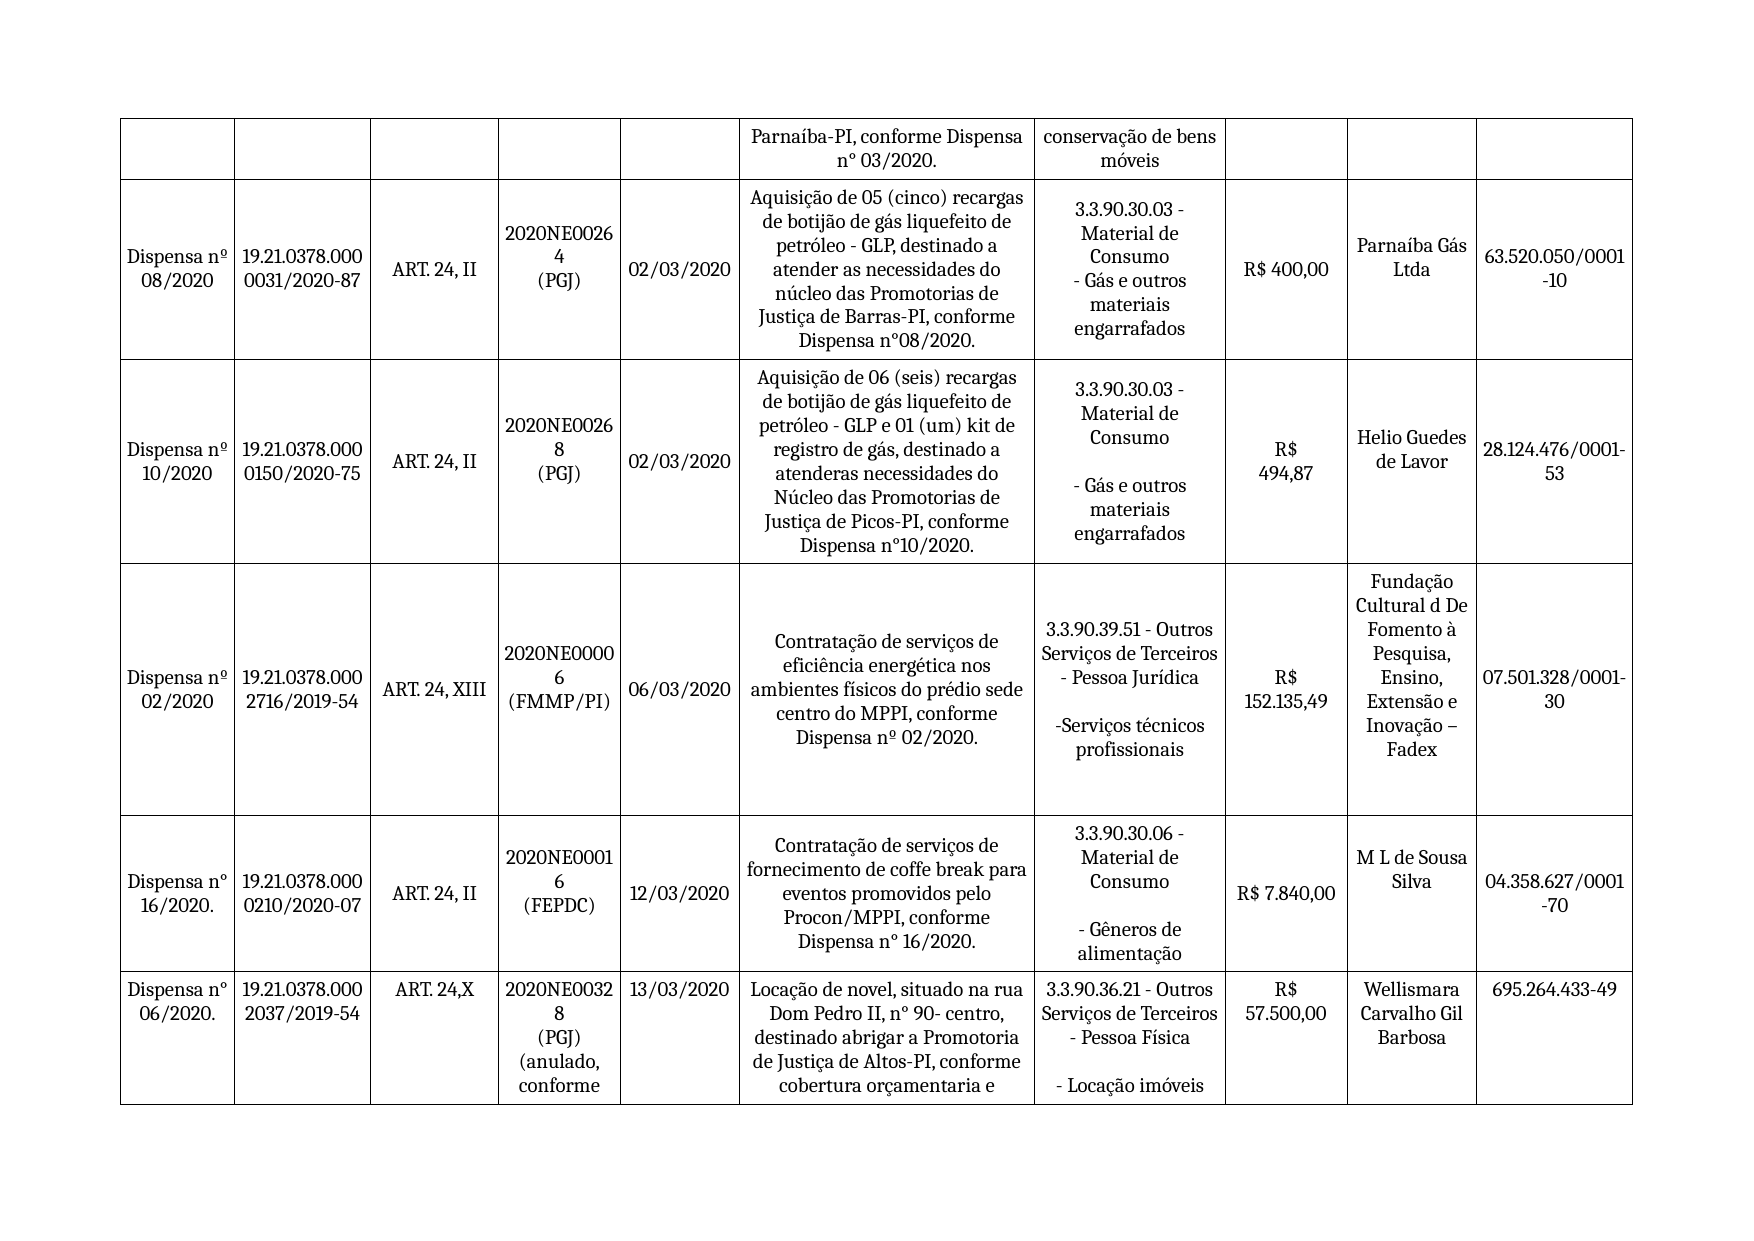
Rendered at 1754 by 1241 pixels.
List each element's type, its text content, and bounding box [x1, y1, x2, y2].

table_cell [235, 119, 370, 178]
table_cell R$ 7.840,00 [1226, 816, 1347, 971]
table_cell [621, 119, 739, 178]
table_cell 3.3.90.39.51 - Outros Serviços de Terceiros - Pessoa Jurídica -Serviços técnicos profissionais [1035, 564, 1225, 815]
table_cell 07.501.328/0001-30 [1477, 564, 1632, 815]
table_cell 13/03/2020 [621, 972, 739, 1103]
table_cell Parnaíba Gás Ltda [1348, 180, 1476, 359]
table_cell 2020NE00006 (FMMP/PI) [499, 564, 620, 815]
table_cell Contratação de serviços de fornecimento de coffe break para eventos promovidos pelo Procon/MPPI, conforme Dispensa n° 16/2020. [740, 816, 1034, 971]
table_cell Dispensa nº 10/2020 [121, 360, 234, 563]
table_cell Fundação Cultural d De Fomento à Pesquisa, Ensino, Extensão e Inovação – Fadex [1348, 564, 1476, 815]
table_cell 19.21.0378.0002716/2019-54 [235, 564, 370, 815]
table_cell R$ 400,00 [1226, 180, 1347, 359]
table_cell 12/03/2020 [621, 816, 739, 971]
table_cell 19.21.0378.0000031/2020-87 [235, 180, 370, 359]
table_cell 02/03/2020 [621, 180, 739, 359]
table_cell [499, 119, 620, 178]
table_cell 2020NE00264 (PGJ) [499, 180, 620, 359]
table_cell 04.358.627/0001-70 [1477, 816, 1632, 971]
table_cell 2020NE00328 (PGJ) (anulado, conforme [499, 972, 620, 1103]
table_cell Locação de novel, situado na rua Dom Pedro II, n° 90- centro, destinado abrigar a Promotoria de Justiça de Altos-PI, conforme cobertura orçamentaria e [740, 972, 1034, 1103]
table_cell Dispensa nº 02/2020 [121, 564, 234, 815]
table_cell Aquisição de 05 (cinco) recargas de botijão de gás liquefeito de petróleo - GLP, destinado a atender as necessidades do núcleo das Promotorias de Justiça de Barras-PI, conforme Dispensa n°08/2020. [740, 180, 1034, 359]
table_cell Contratação de serviços de eficiência energética nos ambientes físicos do prédio sede centro do MPPI, conforme Dispensa nº 02/2020. [740, 564, 1034, 815]
table_cell M L de Sousa Silva [1348, 816, 1476, 971]
table_cell [371, 119, 498, 178]
table_cell [121, 119, 234, 178]
table_cell 695.264.433-49 [1477, 972, 1632, 1103]
table_cell Wellismara Carvalho Gil Barbosa [1348, 972, 1476, 1103]
table_cell 3.3.90.30.03 - Material de Consumo - Gás e outros materiais engarrafados [1035, 360, 1225, 563]
table_cell ART. 24, XIII [371, 564, 498, 815]
table_cell 3.3.90.36.21 - Outros Serviços de Terceiros - Pessoa Física - Locação imóveis [1035, 972, 1225, 1103]
table_cell Helio Guedes de Lavor [1348, 360, 1476, 563]
table_cell 19.21.0378.0000210/2020-07 [235, 816, 370, 971]
table_cell 2020NE00268 (PGJ) [499, 360, 620, 563]
table_cell Dispensa n° 06/2020. [121, 972, 234, 1103]
table_cell [1348, 119, 1476, 178]
table_cell R$ 494,87 [1226, 360, 1347, 563]
table_cell 3.3.90.30.06 - Material de Consumo - Gêneros de alimentação [1035, 816, 1225, 971]
table_cell ART. 24, II [371, 360, 498, 563]
table_cell ART. 24,X [371, 972, 498, 1103]
table_cell Parnaíba-PI, conforme Dispensa n° 03/2020. [740, 119, 1034, 178]
table_cell [1477, 119, 1632, 178]
table_cell 06/03/2020 [621, 564, 739, 815]
table_cell 19.21.0378.0000150/2020-75 [235, 360, 370, 563]
table_cell 63.520.050/0001-10 [1477, 180, 1632, 359]
table_cell 2020NE00016 (FEPDC) [499, 816, 620, 971]
table_cell 28.124.476/0001-53 [1477, 360, 1632, 563]
table_cell ART. 24, II [371, 180, 498, 359]
table_cell [1226, 119, 1347, 178]
table_cell conservação de bens móveis [1035, 119, 1225, 178]
table_cell 3.3.90.30.03 - Material de Consumo - Gás e outros materiais engarrafados [1035, 180, 1225, 359]
table_cell R$ 152.135,49 [1226, 564, 1347, 815]
table_cell 19.21.0378.0002037/2019-54 [235, 972, 370, 1103]
table_cell 02/03/2020 [621, 360, 739, 563]
table_cell ART. 24, II [371, 816, 498, 971]
table_cell Aquisição de 06 (seis) recargas de botijão de gás liquefeito de petróleo - GLP e 01 (um) kit de registro de gás, destinado a atenderas necessidades do Núcleo das Promotorias de Justiça de Picos-PI, conforme Dispensa n°10/2020. [740, 360, 1034, 563]
table_cell Dispensa nº 08/2020 [121, 180, 234, 359]
table_cell Dispensa n° 16/2020. [121, 816, 234, 971]
table_cell R$ 57.500,00 [1226, 972, 1347, 1103]
